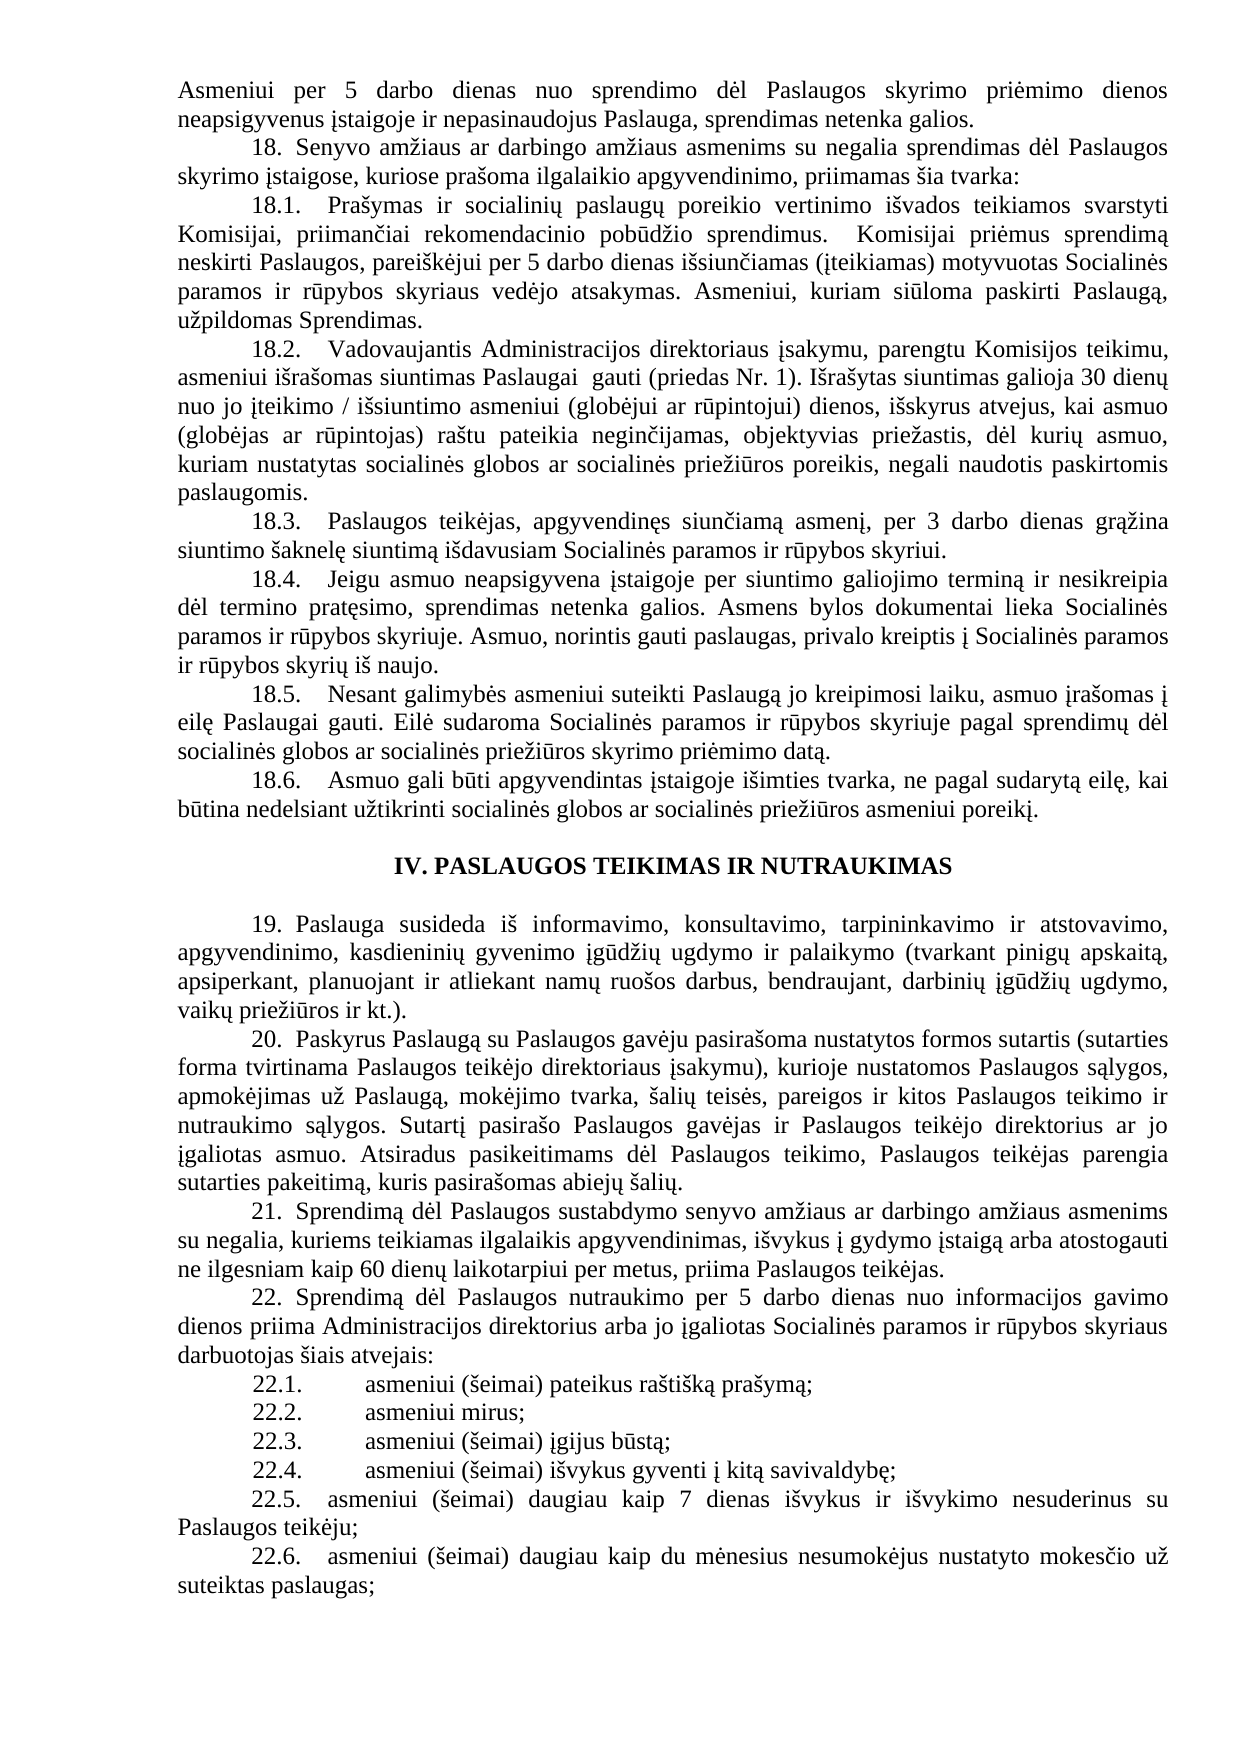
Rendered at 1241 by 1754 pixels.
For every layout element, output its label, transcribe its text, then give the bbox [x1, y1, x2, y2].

text 22.3. asmeniui (šeimai) įgijus būstą; [252, 1426, 1169, 1455]
text 18.4. Jeigu asmuo neapsigyvena įstaigoje per siuntimo galiojimo terminą ir nesikreipia dėl termino pratęsimo, sprendimas netenka galios. Asmens bylos dokumentai lieka Socialinės paramos ir rūpybos skyriuje. Asmuo, norintis gauti paslaugas, privalo kreiptis į Socialinės paramos ir rūpybos skyrių iš naujo. [177, 564, 1169, 679]
text 22.6. asmeniui (šeimai) daugiau kaip du mėnesius nesumokėjus nustatyto mokesčio už suteiktas paslaugas; [177, 1541, 1169, 1599]
text 18.1. Prašymas ir socialinių paslaugų poreikio vertinimo išvados teikiamos svarstyti Komisijai, priimančiai rekomendacinio pobūdžio sprendimus. Komisijai priėmus sprendimą neskirti Paslaugos, pareiškėjui per 5 darbo dienas išsiunčiamas (įteikiamas) motyvuotas Socialinės paramos ir rūpybos skyriaus vedėjo atsakymas. Asmeniui, kuriam siūloma paskirti Paslaugą, užpildomas Sprendimas. [177, 190, 1169, 334]
text 22.2. asmeniui mirus; [252, 1397, 1169, 1426]
text 18.2. Vadovaujantis Administracijos direktoriaus įsakymu, parengtu Komisijos teikimu, asmeniui išrašomas siuntimas Paslaugai gauti (priedas Nr. 1). Išrašytas siuntimas galioja 30 dienų nuo jo įteikimo / išsiuntimo asmeniui (globėjui ar rūpintojui) dienos, išskyrus atvejus, kai asmuo (globėjas ar rūpintojas) raštu pateikia neginčijamas, objektyvias priežastis, dėl kurių asmuo, kuriam nustatytas socialinės globos ar socialinės priežiūros poreikis, negali naudotis paskirtomis paslaugomis. [177, 334, 1169, 506]
text 18.5. Nesant galimybės asmeniui suteikti Paslaugą jo kreipimosi laiku, asmuo įrašomas į eilę Paslaugai gauti. Eilė sudaroma Socialinės paramos ir rūpybos skyriuje pagal sprendimų dėl socialinės globos ar socialinės priežiūros skyrimo priėmimo datą. [177, 679, 1169, 765]
text 22. Sprendimą dėl Paslaugos nutraukimo per 5 darbo dienas nuo informacijos gavimo dienos priima Administracijos direktorius arba jo įgaliotas Socialinės paramos ir rūpybos skyriaus darbuotojas šiais atvejais: [177, 1282, 1169, 1369]
text 18.6. Asmuo gali būti apgyvendintas įstaigoje išimties tvarka, ne pagal sudarytą eilę, kai būtina nedelsiant užtikrinti socialinės globos ar socialinės priežiūros asmeniui poreikį. [177, 765, 1169, 822]
text 21. Sprendimą dėl Paslaugos sustabdymo senyvo amžiaus ar darbingo amžiaus asmenims su negalia, kuriems teikiamas ilgalaikis apgyvendinimas, išvykus į gydymo įstaigą arba atostogauti ne ilgesniam kaip 60 dienų laikotarpiui per metus, priima Paslaugos teikėjas. [177, 1196, 1169, 1282]
text 19. Paslauga susideda iš informavimo, konsultavimo, tarpininkavimo ir atstovavimo, apgyvendinimo, kasdieninių gyvenimo įgūdžių ugdymo ir palaikymo (tvarkant pinigų apskaitą, apsiperkant, planuojant ir atliekant namų ruošos darbus, bendraujant, darbinių įgūdžių ugdymo, vaikų priežiūros ir kt.). [177, 909, 1169, 1024]
text 22.1. asmeniui (šeimai) pateikus raštišką prašymą; [252, 1369, 1169, 1397]
text 18.3. Paslaugos teikėjas, apgyvendinęs siunčiamą asmenį, per 3 darbo dienas grąžina siuntimo šaknelę siuntimą išdavusiam Socialinės paramos ir rūpybos skyriui. [177, 506, 1169, 564]
text 18. Senyvo amžiaus ar darbingo amžiaus asmenims su negalia sprendimas dėl Paslaugos skyrimo įstaigose, kuriose prašoma ilgalaikio apgyvendinimo, priimamas šia tvarka: [177, 132, 1169, 190]
text IV. PASLAUGOS TEIKIMAS IR NUTRAUKIMAS [177, 851, 1169, 880]
text 22.4. asmeniui (šeimai) išvykus gyventi į kitą savivaldybę; [252, 1455, 1169, 1484]
text Asmeniui per 5 darbo dienas nuo sprendimo dėl Paslaugos skyrimo priėmimo dienos neapsigyvenus įstaigoje ir nepasinaudojus Paslauga, sprendimas netenka galios. [177, 75, 1169, 132]
text 20. Paskyrus Paslaugą su Paslaugos gavėju pasirašoma nustatytos formos sutartis (sutarties forma tvirtinama Paslaugos teikėjo direktoriaus įsakymu), kurioje nustatomos Paslaugos sąlygos, apmokėjimas už Paslaugą, mokėjimo tvarka, šalių teisės, pareigos ir kitos Paslaugos teikimo ir nutraukimo sąlygos. Sutartį pasirašo Paslaugos gavėjas ir Paslaugos teikėjo direktorius ar jo įgaliotas asmuo. Atsiradus pasikeitimams dėl Paslaugos teikimo, Paslaugos teikėjas parengia sutarties pakeitimą, kuris pasirašomas abiejų šalių. [177, 1024, 1169, 1196]
text 22.5. asmeniui (šeimai) daugiau kaip 7 dienas išvykus ir išvykimo nesuderinus su Paslaugos teikėju; [177, 1484, 1169, 1541]
